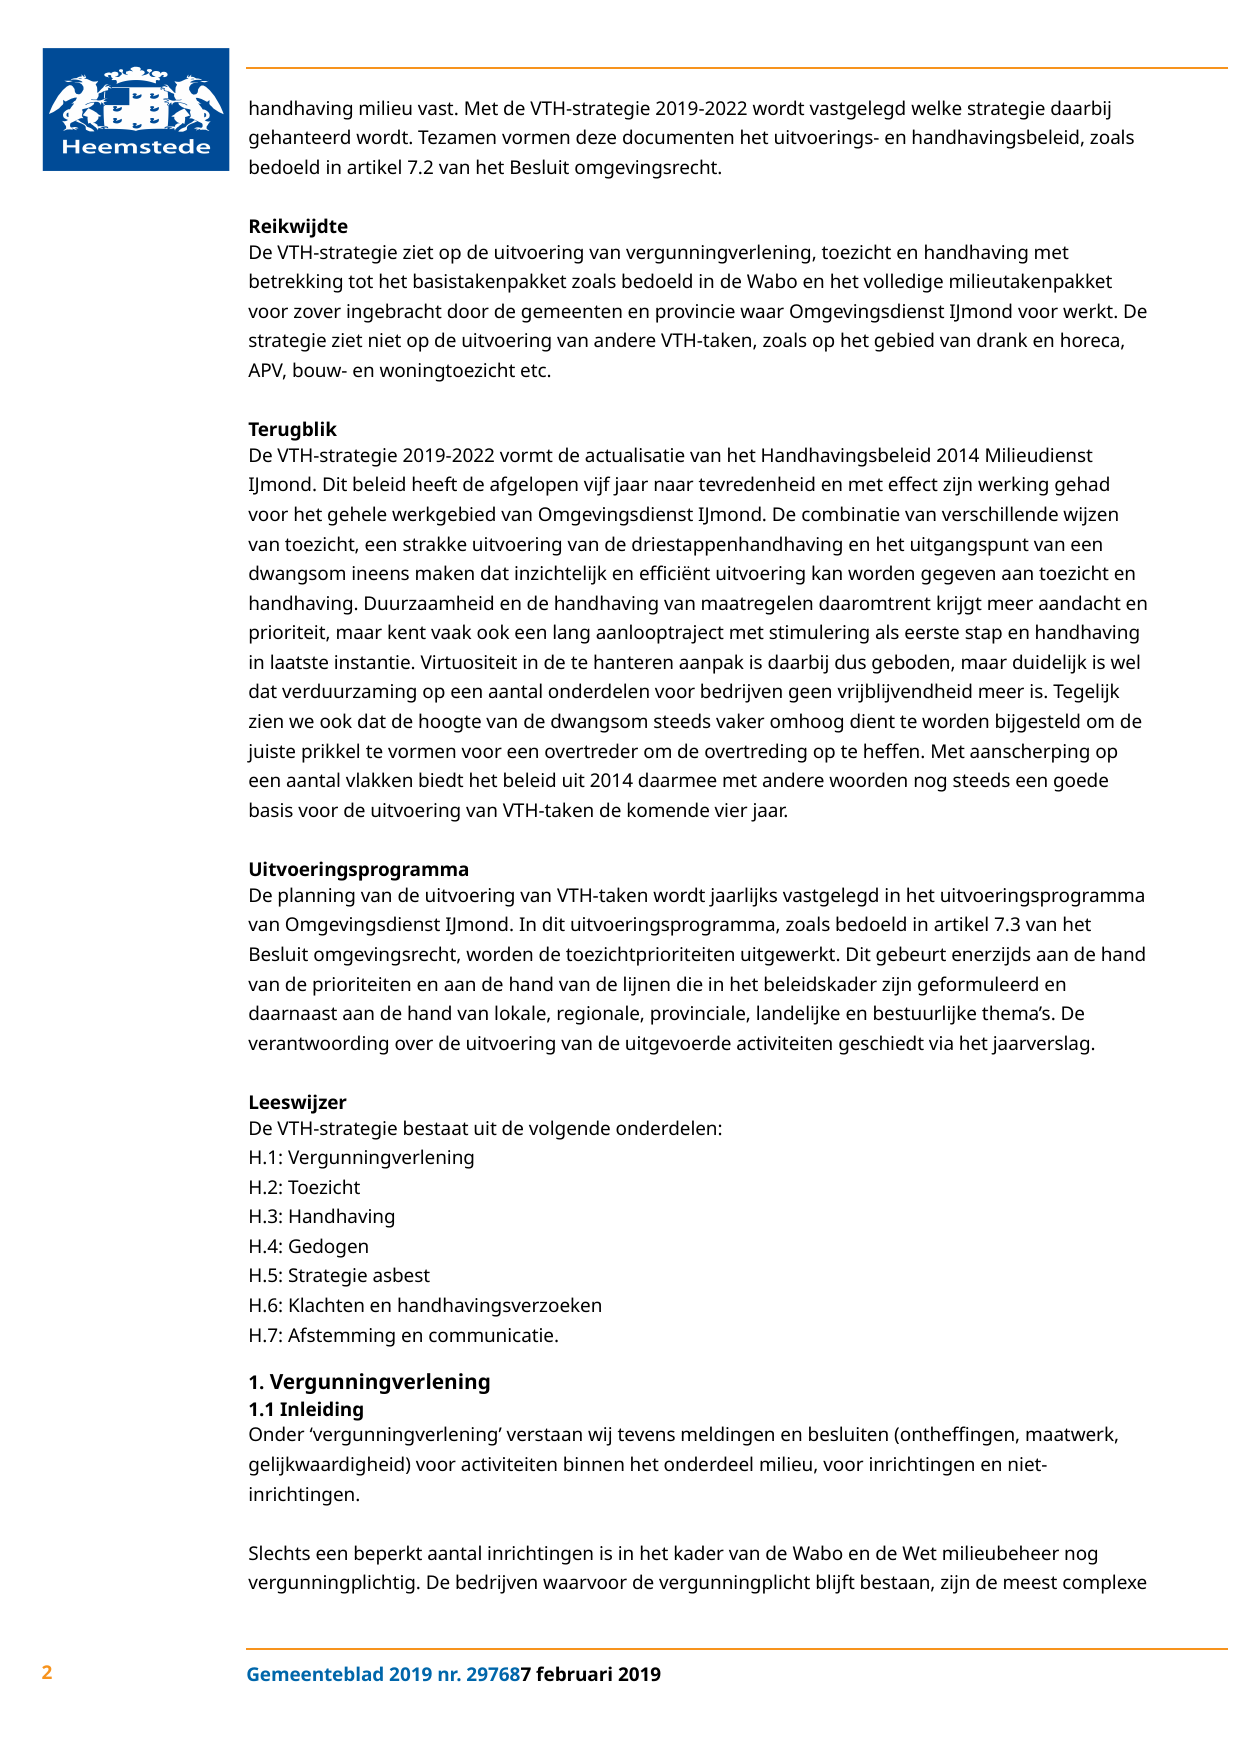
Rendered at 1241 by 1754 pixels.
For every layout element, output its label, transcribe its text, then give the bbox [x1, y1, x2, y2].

text De VTH-strategie ziet op de uitvoering van vergunningverlening, toezicht en handhaving met betrekking tot het basistakenpakket zoals bedoeld in de Wabo en het volledige milieutakenpakket voor zover ingebracht door de gemeenten en provincie waar Omgevingsdienst IJmond voor werkt. De strategie ziet niet op de uitvoering van andere VTH-taken, zoals op het gebied van drank en horeca, APV, bouw- en woningtoezicht etc. [248, 239, 1152, 383]
text De planning van de uitvoering van VTH-taken wordt jaarlijks vastgelegd in het uitvoeringsprogramma van Omgevingsdienst IJmond. In dit uitvoeringsprogramma, zoals bedoeld in artikel 7.3 van het Besluit omgevingsrecht, worden de toezichtprioriteiten uitgewerkt. Dit gebeurt enerzijds aan de hand van de prioriteiten en aan de hand van de lijnen die in het beleidskader zijn geformuleerd en daarnaast aan de hand van lokale, regionale, provinciale, landelijke en bestuurlijke thema’s. De verantwoording over de uitvoering van de uitgevoerde activiteiten geschiedt via het jaarverslag. [248, 882, 1152, 1056]
text H.5: Strategie asbest [248, 1263, 1152, 1288]
text Leeswijzer [248, 1089, 1152, 1115]
text H.6: Klachten en handhavingsverzoeken [248, 1292, 1152, 1318]
text 1. Vergunningverlening [248, 1367, 1152, 1396]
picture [41, 47, 231, 172]
text Uitvoeringsprogramma [248, 856, 1152, 882]
text De VTH-strategie 2019-2022 vormt de actualisatie van het Handhavingsbeleid 2014 Milieudienst IJmond. Dit beleid heeft de afgelopen vijf jaar naar tevredenheid en met effect zijn werking gehad voor het gehele werkgebied van Omgevingsdienst IJmond. De combinatie van verschillende wijzen van toezicht, een strakke uitvoering van de driestappenhandhaving en het uitgangspunt van een dwangsom ineens maken dat inzichtelijk en efficiënt uitvoering kan worden gegeven aan toezicht en handhaving. Duurzaamheid en de handhaving van maatregelen daaromtrent krijgt meer aandacht en prioriteit, maar kent vaak ook een lang aanlooptraject met stimulering als eerste stap en handhaving in laatste instantie. Virtuositeit in de te hanteren aanpak is daarbij dus geboden, maar duidelijk is wel dat verduurzaming op een aantal onderdelen voor bedrijven geen vrijblijvendheid meer is. Tegelijk zien we ook dat de hoogte van de dwangsom steeds vaker omhoog dient te worden bijgesteld om de juiste prikkel te vormen voor een overtreder om de overtreding op te heffen. Met aanscherping op een aantal vlakken biedt het beleid uit 2014 daarmee met andere woorden nog steeds een goede basis voor de uitvoering van VTH-taken de komende vier jaar. [248, 442, 1152, 823]
text H.7: Afstemming en communicatie. [248, 1322, 1152, 1348]
text Slechts een beperkt aantal inrichtingen is in het kader van de Wabo en de Wet milieubeheer nog vergunningplichtig. De bedrijven waarvoor de vergunningplicht blijft bestaan, zijn de meest complexe [248, 1540, 1152, 1595]
text H.1: Vergunningverlening [248, 1144, 1152, 1170]
text Onder ‘vergunningverlening’ verstaan wij tevens meldingen en besluiten (ontheffingen, maatwerk, gelijkwaardigheid) voor activiteiten binnen het onderdeel milieu, voor inrichtingen en niet-inrichtingen. [248, 1422, 1152, 1507]
text Reikwijdte [248, 213, 1152, 239]
text De VTH-strategie bestaat uit de volgende onderdelen: [248, 1115, 1152, 1141]
text Terugblik [248, 416, 1152, 442]
text H.3: Handhaving [248, 1203, 1152, 1229]
text H.2: Toezicht [248, 1174, 1152, 1200]
text H.4: Gedogen [248, 1233, 1152, 1259]
text 1.1 Inleiding [248, 1396, 1152, 1422]
text handhaving milieu vast. Met de VTH-strategie 2019-2022 wordt vastgelegd welke strategie daarbij gehanteerd wordt. Tezamen vormen deze documenten het uitvoerings- en handhavingsbeleid, zoals bedoeld in artikel 7.2 van het Besluit omgevingsrecht. [248, 95, 1152, 180]
